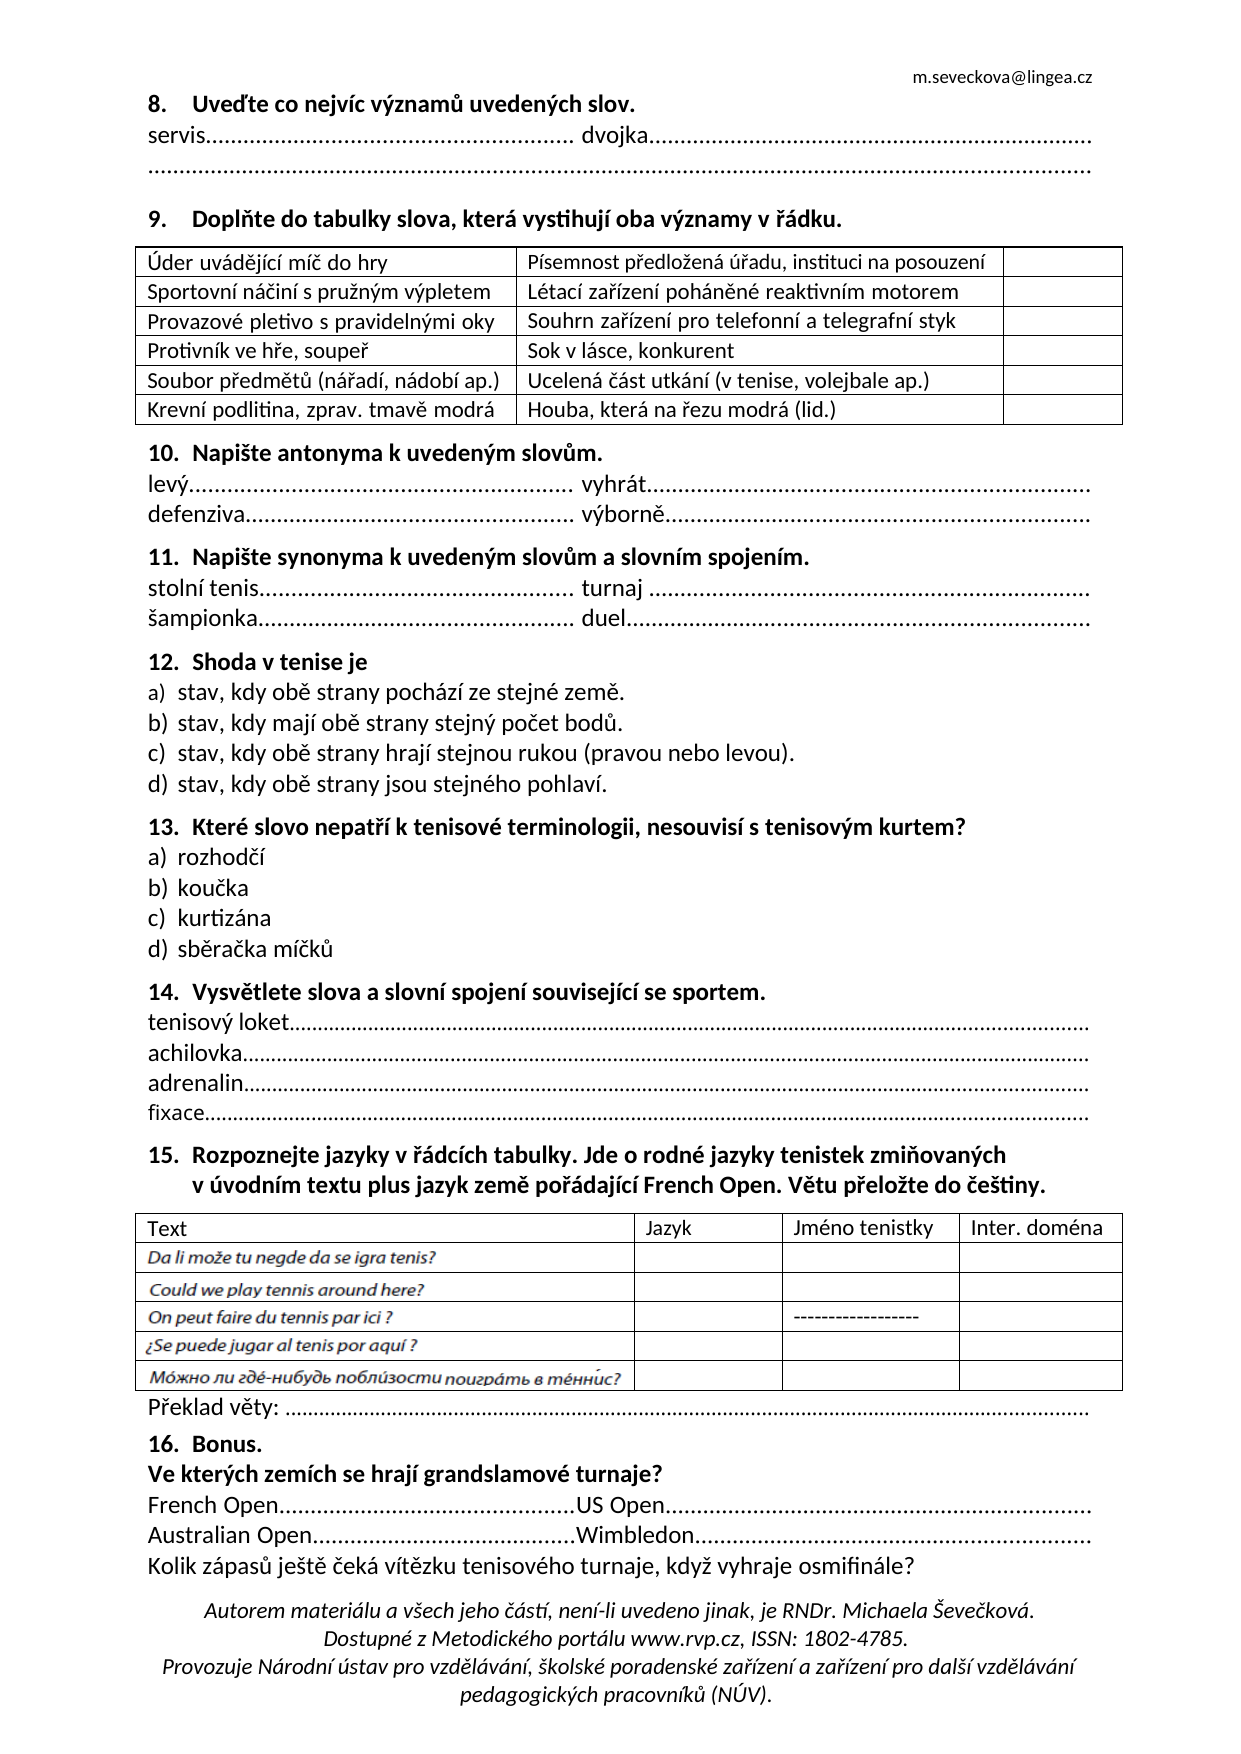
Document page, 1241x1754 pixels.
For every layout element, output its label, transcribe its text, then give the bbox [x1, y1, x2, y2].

table_cell [635, 1302, 782, 1331]
table_header Text [136, 1214, 634, 1242]
table_cell ------------------ [783, 1302, 959, 1331]
table_cell [1004, 277, 1122, 306]
text levý vyhrát [148, 468, 1093, 498]
list Bonus. [148, 1428, 1093, 1458]
list stav, kdy obě strany pochází ze stejné země. [148, 676, 1093, 707]
table_cell [960, 1332, 1122, 1360]
list stav, kdy obě strany jsou stejného pohlaví. [148, 768, 1093, 798]
table_cell [136, 1361, 634, 1390]
text Ve kterých zemích se hrají grandslamové turnaje? [148, 1458, 1093, 1489]
text adrenalin [148, 1067, 1093, 1098]
list Shoda v tenise je [148, 646, 1093, 676]
text servis dvojka [148, 119, 1093, 150]
table_header Jazyk [635, 1214, 782, 1242]
table_header Písemnost předložená úřadu, instituci na posouzení [517, 248, 1003, 276]
table_cell [136, 1273, 634, 1301]
table_cell Sok v lásce, konkurent [517, 336, 1003, 365]
table_cell [783, 1332, 959, 1360]
table_cell Soubor předmětů (nářadí, nádobí ap.) [136, 366, 516, 394]
text tenisový loket [148, 1006, 1093, 1037]
table_header Jméno tenistky [783, 1214, 959, 1242]
text šampionka duel [148, 603, 1093, 633]
table_cell Krevní podlitina, zprav. tmavě modrá [136, 395, 516, 424]
table_cell Provazové pletivo s pravidelnými oky [136, 307, 516, 335]
list stav, kdy obě strany hrají stejnou rukou (pravou nebo levou). [148, 737, 1093, 768]
table_cell Ucelená část utkání (v tenise, volejbale ap.) [517, 366, 1003, 394]
table_header [1004, 248, 1122, 276]
table_header Úder uvádějící míč do hry [136, 248, 516, 276]
list Uveďte co nejvíc významů uvedených slov. [148, 89, 1093, 119]
table_cell [783, 1243, 959, 1272]
table_cell [635, 1243, 782, 1272]
list Vysvětlete slova a slovní spojení související se sportem. [148, 976, 1093, 1006]
text fixace [148, 1098, 1093, 1126]
list rozhodčí [148, 841, 1093, 872]
text achilovka [148, 1037, 1093, 1067]
table_cell Houba, která na řezu modrá (lid.) [517, 395, 1003, 424]
table_cell [1004, 395, 1122, 424]
table_cell [1004, 307, 1122, 335]
table_cell [136, 1243, 634, 1272]
table_cell [783, 1361, 959, 1390]
table_cell [635, 1273, 782, 1301]
table_cell [635, 1361, 782, 1390]
list Napište antonyma k uvedeným slovům. [148, 437, 1093, 468]
list koučka [148, 872, 1093, 902]
table_cell [960, 1361, 1122, 1390]
table_cell [635, 1332, 782, 1360]
list stav, kdy mají obě strany stejný počet bodů. [148, 707, 1093, 737]
list Doplňte do tabulky slova, která vystihují oba významy v řádku. [148, 203, 1093, 234]
table_cell [783, 1273, 959, 1301]
text French Open US Open [148, 1489, 1093, 1519]
table_cell Protivník ve hře, soupeř [136, 336, 516, 365]
text defenziva výborně [148, 498, 1093, 529]
table_cell Sportovní náčiní s pružným výpletem sportovní náčiní s pružným výpletem [136, 277, 516, 306]
text Překlad věty: [148, 1391, 1093, 1421]
table_header Inter. doména [960, 1214, 1122, 1242]
table_cell [136, 1332, 634, 1360]
table_cell [136, 1302, 634, 1331]
list kurtizána [148, 902, 1093, 933]
table_cell [1004, 366, 1122, 394]
table_cell [960, 1243, 1122, 1272]
text Australian Open Wimbledon [148, 1519, 1093, 1550]
table_cell Souhrn zařízení pro telefonní a telegrafní styk [517, 307, 1003, 335]
list Napište synonyma k uvedeným slovům a slovním spojením. [148, 542, 1093, 572]
list Které slovo nepatří k tenisové terminologii, nesouvisí s tenisovým kurtem? [148, 811, 1093, 841]
text Kolik zápasů ještě čeká vítězku tenisového turnaje, když vyhraje osmifinále? [148, 1550, 1093, 1580]
table_cell [960, 1273, 1122, 1301]
list Rozpoznejte jazyky v řádcích tabulky. Jde o rodné jazyky tenistek zmiňovaných v úvodním textu plus jazyk země pořádající French Open. Větu přeložte do češtiny. [148, 1139, 1093, 1200]
table_cell [1004, 336, 1122, 365]
table_cell [960, 1302, 1122, 1331]
table_cell Létací zařízení poháněné reaktivním motorem [517, 277, 1003, 306]
text stolní tenis turnaj [148, 572, 1093, 603]
list sběračka míčků [148, 933, 1093, 963]
